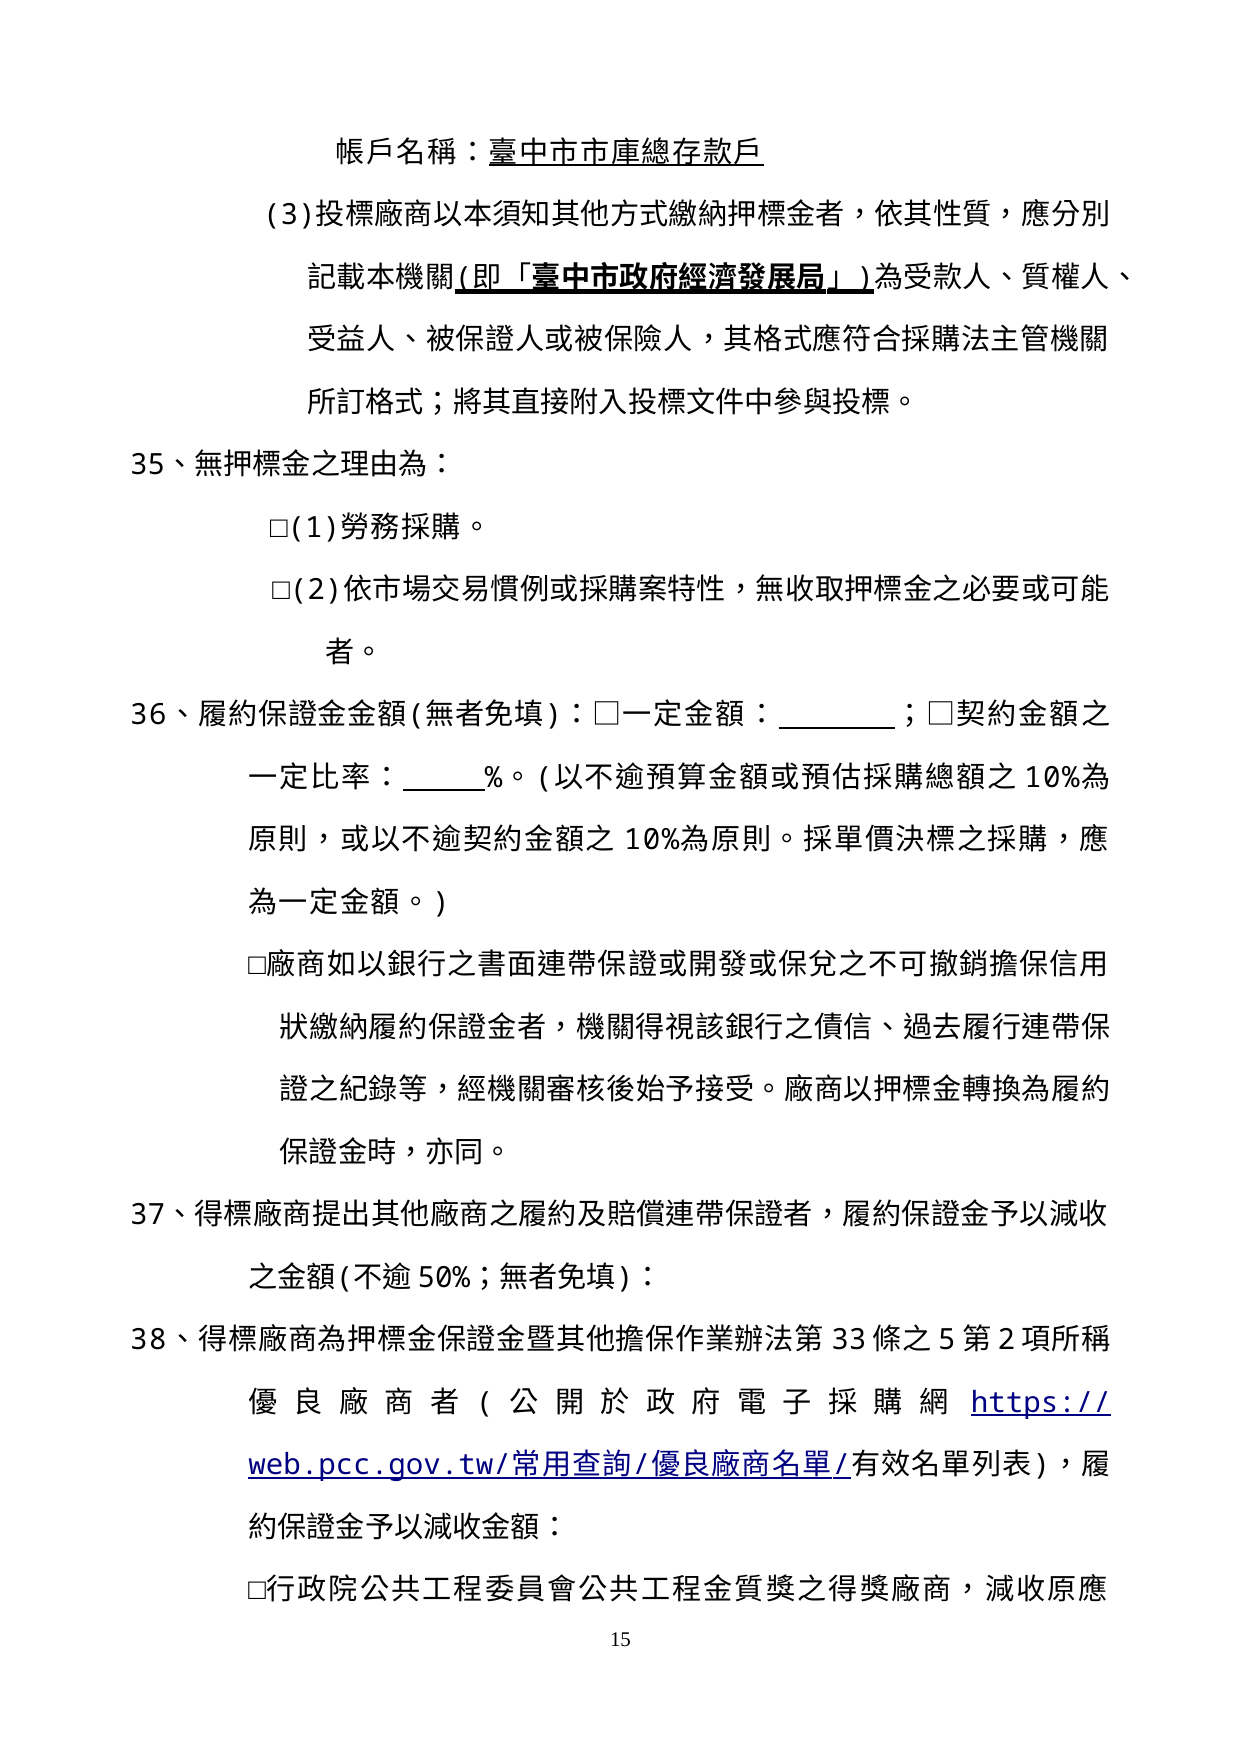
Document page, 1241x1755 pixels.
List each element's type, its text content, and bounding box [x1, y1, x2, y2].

text □(2)依市場交易慣例或採購案特性，無收取押標金之必要或可能者。 [130, 545, 1110, 670]
list 得標廠商為押標金保證金暨其他擔保作業辦法第33條之5第2項所稱優良廠商者(公開於政府電子採購網https://web.pcc.gov.tw/常用查詢/優良廠商名單/有效名單列表)，履約保證金予以減收金額： [130, 1295, 1110, 1545]
list 得標廠商提出其他廠商之履約及賠償連帶保證者，履約保證金予以減收之金額(不逾50%；無者免填)： [130, 1170, 1110, 1295]
text □行政院公共工程委員會公共工程金質獎之得獎廠商，減收原應 [248, 1545, 1110, 1608]
text (3)投標廠商以本須知其他方式繳納押標金者，依其性質，應分別記載本機關(即「臺中市政府經濟發展局」)為受款人、質權人、受益人、被保證人或被保險人，其格式應符合採購法主管機關所訂格式；將其直接附入投標文件中參與投標。 [263, 170, 1110, 420]
text □(1)勞務採購。 [130, 483, 1110, 545]
text 帳戶名稱：臺中市市庫總存款戶 [335, 108, 1110, 170]
list 無押標金之理由為： [130, 420, 1110, 483]
list 履約保證金金額(無者免填)：□一定金額： ；□契約金額之一定比率： %。(以不逾預算金額或預估採購總額之10%為原則，或以不逾契約金額之10%為原則。採單價決標之採購，應為一定金額。) [130, 670, 1110, 920]
text □廠商如以銀行之書面連帶保證或開發或保兌之不可撤銷擔保信用狀繳納履約保證金者，機關得視該銀行之債信、過去履行連帶保證之紀錄等，經機關審核後始予接受。廠商以押標金轉換為履約保證金時，亦同。 [248, 920, 1110, 1170]
